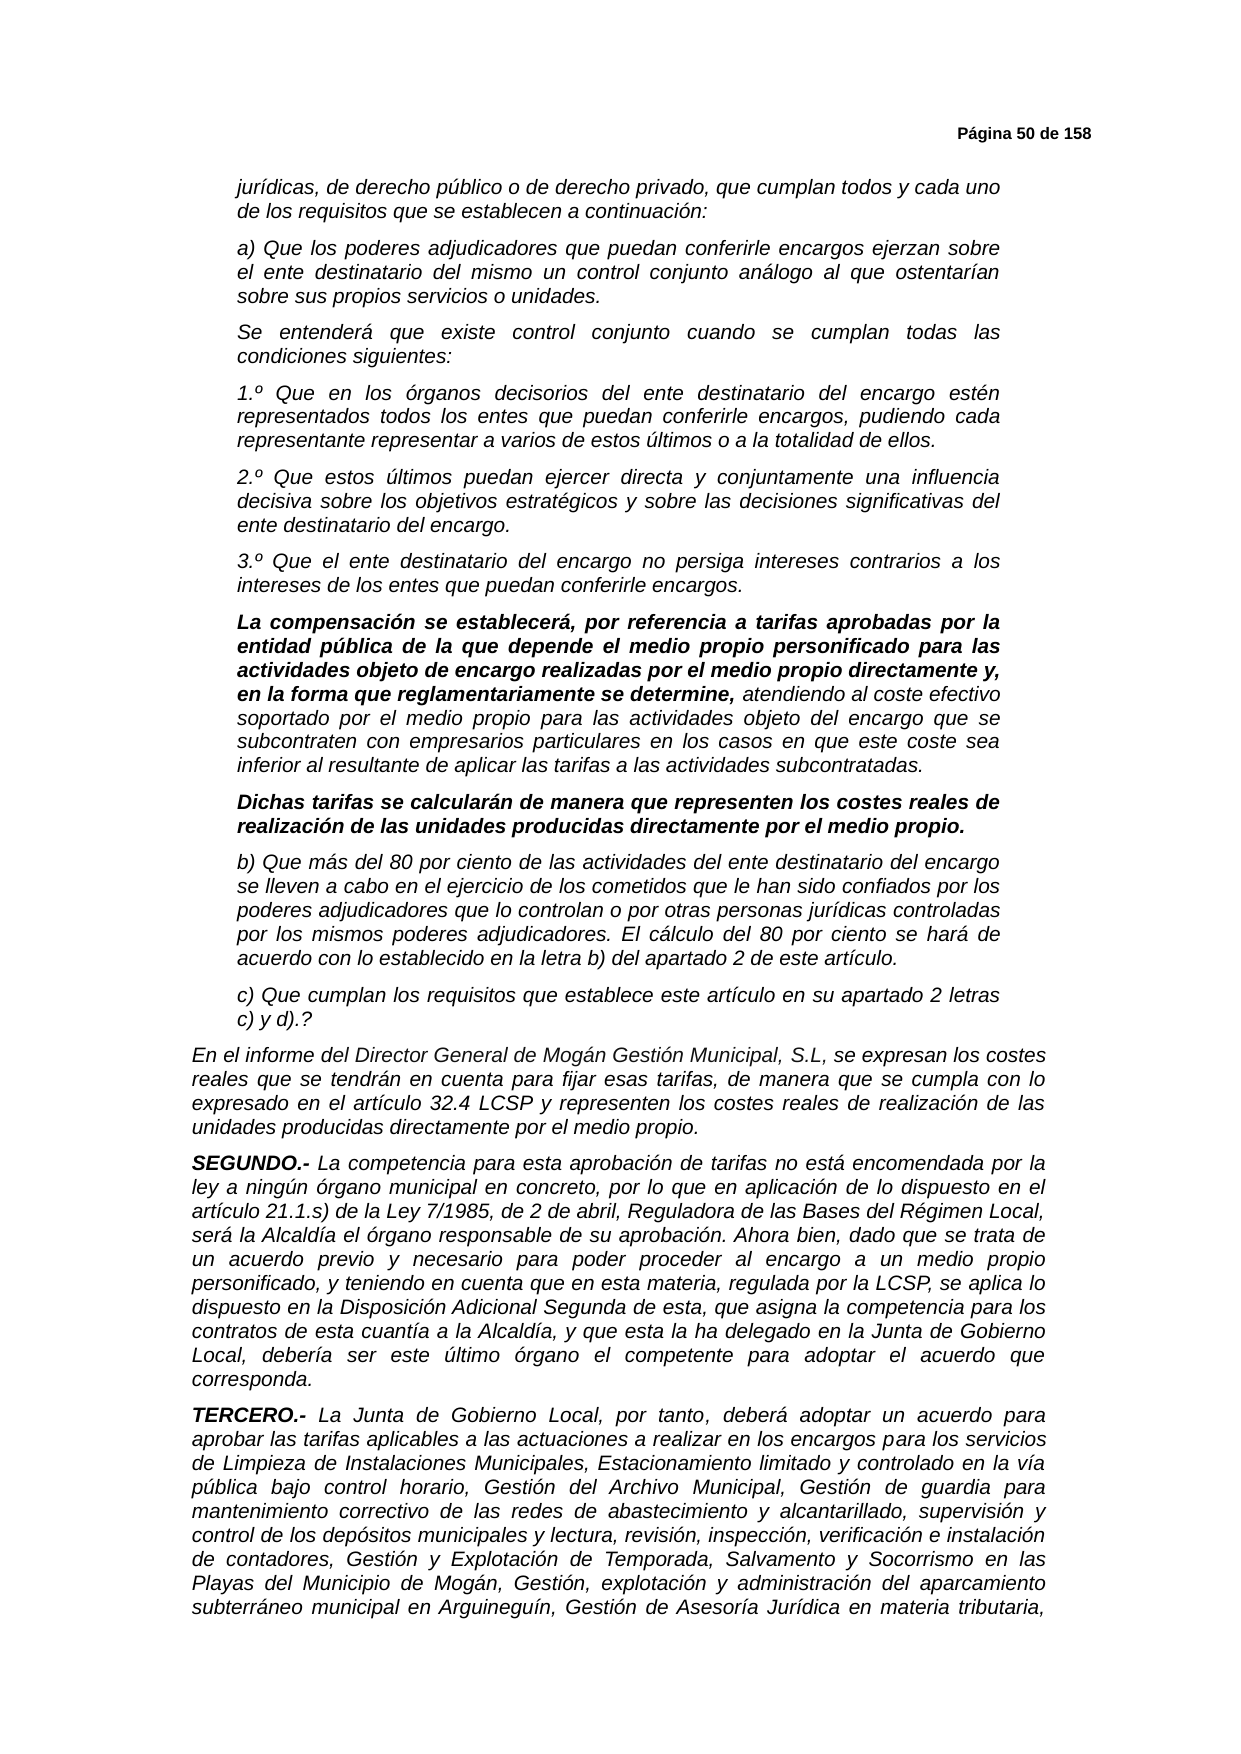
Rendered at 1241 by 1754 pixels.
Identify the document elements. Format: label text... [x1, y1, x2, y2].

text SEGUNDO.- La competencia para esta aprobación de tarifas no está encomendada por la ley a ningún órgano municipal en concreto, por lo que en aplicación de lo dispuesto en el artículo 21.1.s) de la Ley 7/1985, de 2 de abril, Reguladora de las Bases del Régimen Local, será la Alcaldía el órgano responsable de su aprobación. Ahora bien, dado que se trata de un acuerdo previo y necesario para poder proceder al encargo a un medio propio personificado, y teniendo en cuenta que en esta materia, regulada por la LCSP, se aplica lo dispuesto en la Disposición Adicional Segunda de esta, que asigna la competencia para los contratos de esta cuantía a la Alcaldía, y que esta la ha delegado en la Junta de Gobierno Local, debería ser este último órgano el competente para adoptar el acuerdo que corresponda. [192, 1151, 1049, 1391]
text La compensación se establecerá, por referencia a tarifas aprobadas por la entidad pública de la que depende el medio propio personificado para las actividades objeto de encargo realizadas por el medio propio directamente y, en la forma que reglamentariamente se determine, atendiendo al coste efectivo soportado por el medio propio para las actividades objeto del encargo que se subcontraten con empresarios particulares en los casos en que este coste sea inferior al resultante de aplicar las tarifas a las actividades subcontratadas. [237, 609, 1003, 777]
text 2.º Que estos últimos puedan ejercer directa y conjuntamente una influencia decisiva sobre los objetivos estratégicos y sobre las decisiones significativas del ente destinatario del encargo. [237, 465, 1003, 537]
text En el informe del Director General de Mogán Gestión Municipal, S.L, se expresan los costes reales que se tendrán en cuenta para fijar esas tarifas, de manera que se cumpla con lo expresado en el artículo 32.4 LCSP y representen los costes reales de realización de las unidades producidas directamente por el medio propio. [192, 1043, 1049, 1139]
text 1.º Que en los órganos decisorios del ente destinatario del encargo estén representados todos los entes que puedan conferirle encargos, pudiendo cada representante representar a varios de estos últimos o a la totalidad de ellos. [237, 380, 1003, 452]
text TERCERO.- La Junta de Gobierno Local, por tanto, deberá adoptar un acuerdo para aprobar las tarifas aplicables a las actuaciones a realizar en los encargos para los servicios de Limpieza de Instalaciones Municipales, Estacionamiento limitado y controlado en la vía pública bajo control horario, Gestión del Archivo Municipal, Gestión de guardia para mantenimiento correctivo de las redes de abastecimiento y alcantarillado, supervisión y control de los depósitos municipales y lectura, revisión, inspección, verificación e instalación de contadores, Gestión y Explotación de Temporada, Salvamento y Socorrismo en las Playas del Municipio de Mogán, Gestión, explotación y administración del aparcamiento subterráneo municipal en Arguineguín, Gestión de Asesoría Jurídica en materia tributaria, [192, 1403, 1049, 1619]
text b) Que más del 80 por ciento de las actividades del ente destinatario del encargo se lleven a cabo en el ejercicio de los cometidos que le han sido confiados por los poderes adjudicadores que lo controlan o por otras personas jurídicas controladas por los mismos poderes adjudicadores. El cálculo del 80 por ciento se hará de acuerdo con lo establecido en la letra b) del apartado 2 de este artículo. [237, 850, 1003, 970]
text a) Que los poderes adjudicadores que puedan conferirle encargos ejerzan sobre el ente destinatario del mismo un control conjunto análogo al que ostentarían sobre sus propios servicios o unidades. [237, 236, 1003, 307]
text Se entenderá que existe control conjunto cuando se cumplan todas las condiciones siguientes: [237, 320, 1003, 368]
text 3.º Que el ente destinatario del encargo no persiga intereses contrarios a los intereses de los entes que puedan conferirle encargos. [237, 549, 1003, 597]
text c) Que cumplan los requisitos que establece este artículo en su apartado 2 letras c) y d).? [237, 982, 1003, 1030]
text jurídicas, de derecho público o de derecho privado, que cumplan todos y cada uno de los requisitos que se establecen a continuación: [237, 175, 1003, 223]
text Dichas tarifas se calcularán de manera que representen los costes reales de realización de las unidades producidas directamente por el medio propio. [237, 790, 1003, 838]
